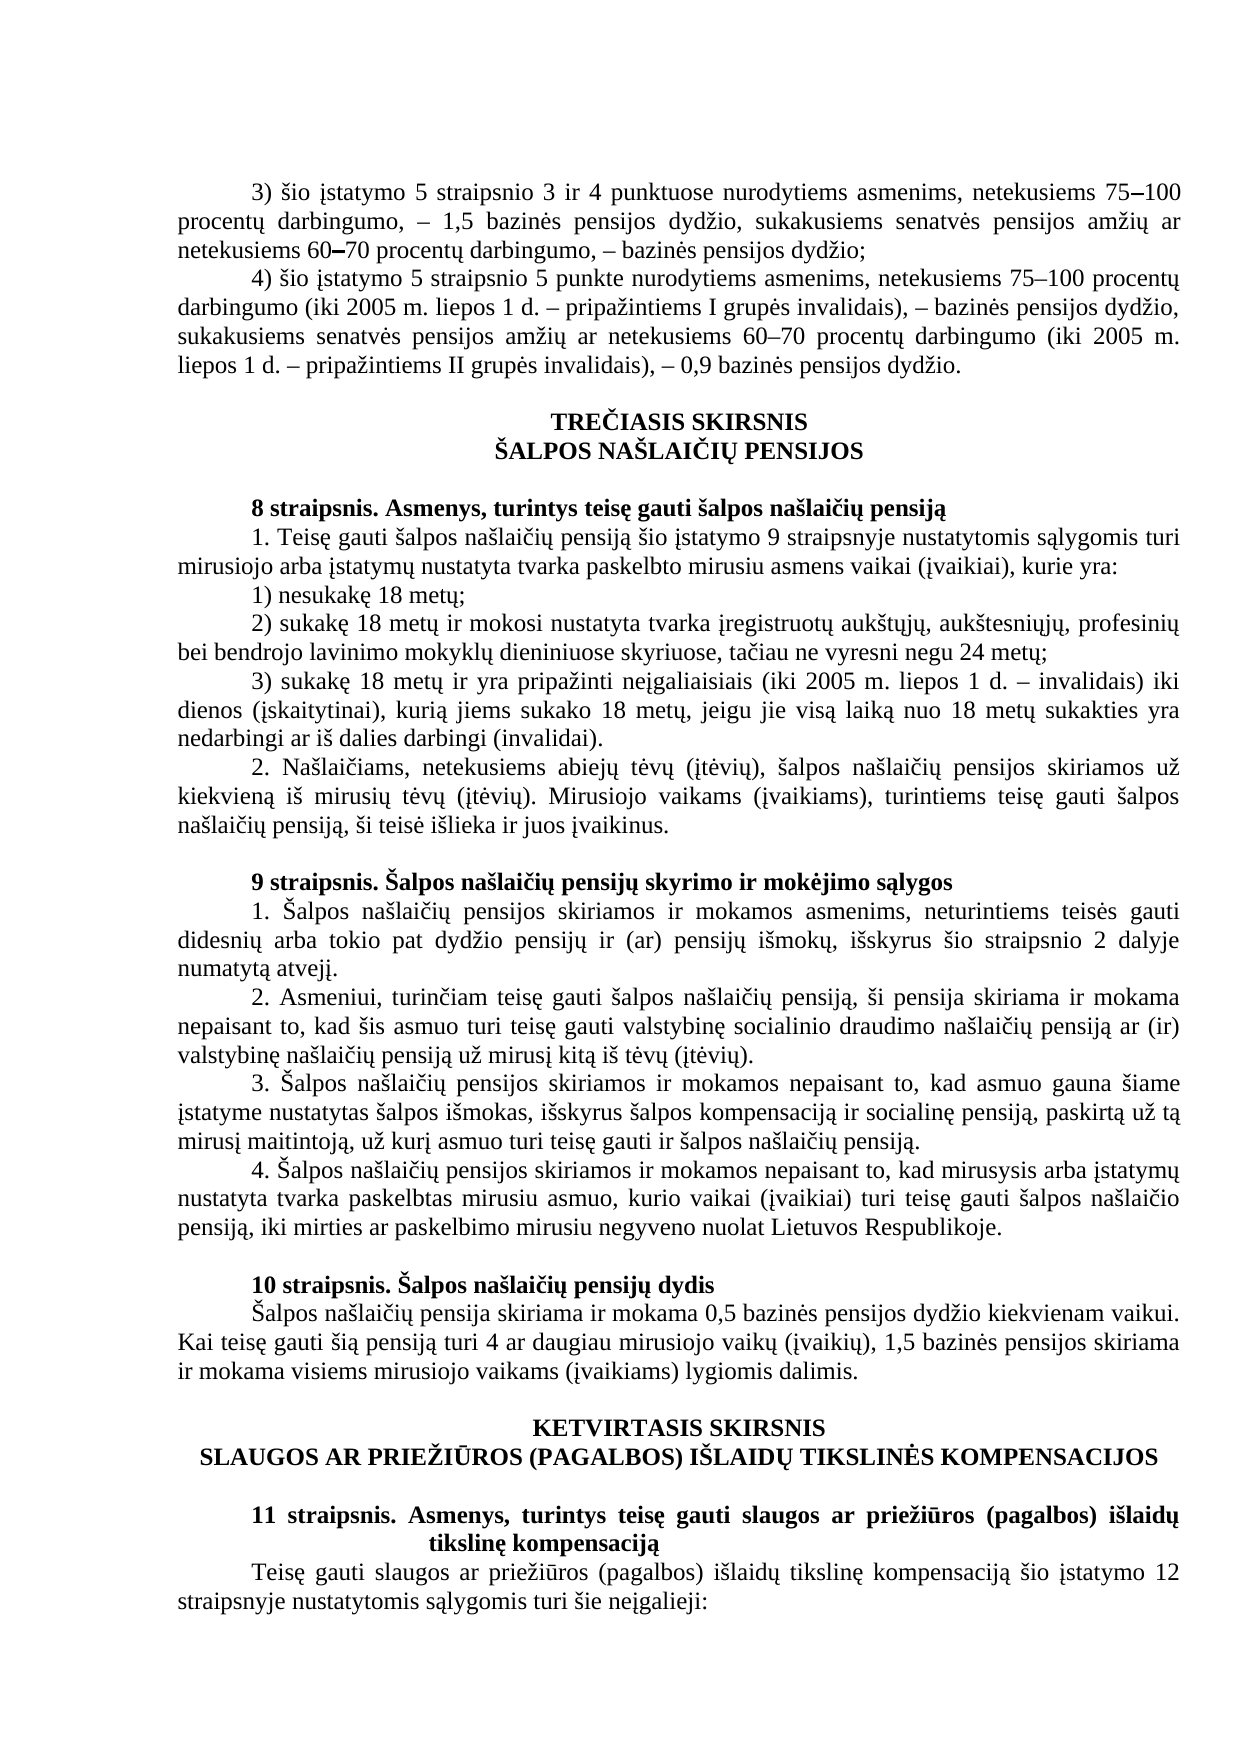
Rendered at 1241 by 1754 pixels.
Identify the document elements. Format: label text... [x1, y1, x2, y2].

text TREČIASIS SKIRSNIS [177, 407, 1181, 436]
text Teisę gauti slaugos ar priežiūros (pagalbos) išlaidų tikslinę kompensaciją šio įstatymo 12 straipsnyje nustatytomis sąlygomis turi šie neįgalieji: [177, 1557, 1181, 1615]
text ŠALPOS NAŠLAIČIŲ PENSIJOS [177, 436, 1181, 465]
text 3. Šalpos našlaičių pensijos skiriamos ir mokamos nepaisant to, kad asmuo gauna šiame įstatyme nustatytas šalpos išmokas, išskyrus šalpos kompensaciją ir socialinę pensiją, paskirtą už tą mirusį maitintoją, už kurį asmuo turi teisę gauti ir šalpos našlaičių pensiją. [177, 1068, 1181, 1155]
text 1) nesukakę 18 metų; [177, 580, 1181, 608]
text 2) sukakę 18 metų ir mokosi nustatyta tvarka įregistruotų aukštųjų, aukštesniųjų, profesinių bei bendrojo lavinimo mokyklų dieniniuose skyriuose, tačiau ne vyresni negu 24 metų; [177, 608, 1181, 666]
text 3) sukakę 18 metų ir yra pripažinti neįgaliaisiais (iki 2005 m. liepos 1 d. – invalidais) iki dienos (įskaitytinai), kurią jiems sukako 18 metų, jeigu jie visą laiką nuo 18 metų sukakties yra nedarbingi ar iš dalies darbingi (invalidai). [177, 666, 1181, 752]
text 8 straipsnis. Asmenys, turintys teisę gauti šalpos našlaičių pensiją [177, 493, 1181, 522]
text 4. Šalpos našlaičių pensijos skiriamos ir mokamos nepaisant to, kad mirusysis arba įstatymų nustatyta tvarka paskelbtas mirusiu asmuo, kurio vaikai (įvaikiai) turi teisę gauti šalpos našlaičio pensiją, iki mirties ar paskelbimo mirusiu negyveno nuolat Lietuvos Respublikoje. [177, 1155, 1181, 1241]
text KETVIRTASIS SKIRSNIS [177, 1413, 1181, 1442]
text Šalpos našlaičių pensija skiriama ir mokama 0,5 bazinės pensijos dydžio kiekvienam vaikui. Kai teisę gauti šią pensiją turi 4 ar daugiau mirusiojo vaikų (įvaikių), 1,5 bazinės pensijos skiriama ir mokama visiems mirusiojo vaikams (įvaikiams) lygiomis dalimis. [177, 1298, 1181, 1385]
text 2. Asmeniui, turinčiam teisę gauti šalpos našlaičių pensiją, ši pensija skiriama ir mokama nepaisant to, kad šis asmuo turi teisę gauti valstybinę socialinio draudimo našlaičių pensiją ar (ir) valstybinę našlaičių pensiją už mirusį kitą iš tėvų (įtėvių). [177, 982, 1181, 1068]
text 10 straipsnis. Šalpos našlaičių pensijų dydis [177, 1270, 1181, 1298]
text 2. Našlaičiams, netekusiems abiejų tėvų (įtėvių), šalpos našlaičių pensijos skiriamos už kiekvieną iš mirusių tėvų (įtėvių). Mirusiojo vaikams (įvaikiams), turintiems teisę gauti šalpos našlaičių pensiją, ši teisė išlieka ir juos įvaikinus. [177, 752, 1181, 838]
text 3) šio įstatymo 5 straipsnio 3 ir 4 punktuose nurodytiems asmenims, netekusiems 75–100 procentų darbingumo, – 1,5 bazinės pensijos dydžio, sukakusiems senatvės pensijos amžių ar netekusiems 60–70 procentų darbingumo, – bazinės pensijos dydžio; [177, 177, 1181, 263]
text SLAUGOS AR PRIEŽIŪROS (PAGALBOS) IŠLAIDŲ TIKSLINĖS KOMPENSACIJOS [177, 1442, 1181, 1471]
text 1. Teisę gauti šalpos našlaičių pensiją šio įstatymo 9 straipsnyje nustatytomis sąlygomis turi mirusiojo arba įstatymų nustatyta tvarka paskelbto mirusiu asmens vaikai (įvaikiai), kurie yra: [177, 522, 1181, 580]
text 4) šio įstatymo 5 straipsnio 5 punkte nurodytiems asmenims, netekusiems 75–100 procentų darbingumo (iki 2005 m. liepos 1 d. – pripažintiems I grupės invalidais), – bazinės pensijos dydžio, sukakusiems senatvės pensijos amžių ar netekusiems 60–70 procentų darbingumo (iki 2005 m. liepos 1 d. – pripažintiems II grupės invalidais), – 0,9 bazinės pensijos dydžio. [177, 263, 1181, 378]
text 11 straipsnis. Asmenys, turintys teisę gauti slaugos ar priežiūros (pagalbos) išlaidų tikslinę kompensaciją [251, 1500, 1181, 1557]
text 9 straipsnis. Šalpos našlaičių pensijų skyrimo ir mokėjimo sąlygos [177, 867, 1181, 896]
text 1. Šalpos našlaičių pensijos skiriamos ir mokamos asmenims, neturintiems teisės gauti didesnių arba tokio pat dydžio pensijų ir (ar) pensijų išmokų, išskyrus šio straipsnio 2 dalyje numatytą atvejį. [177, 896, 1181, 982]
